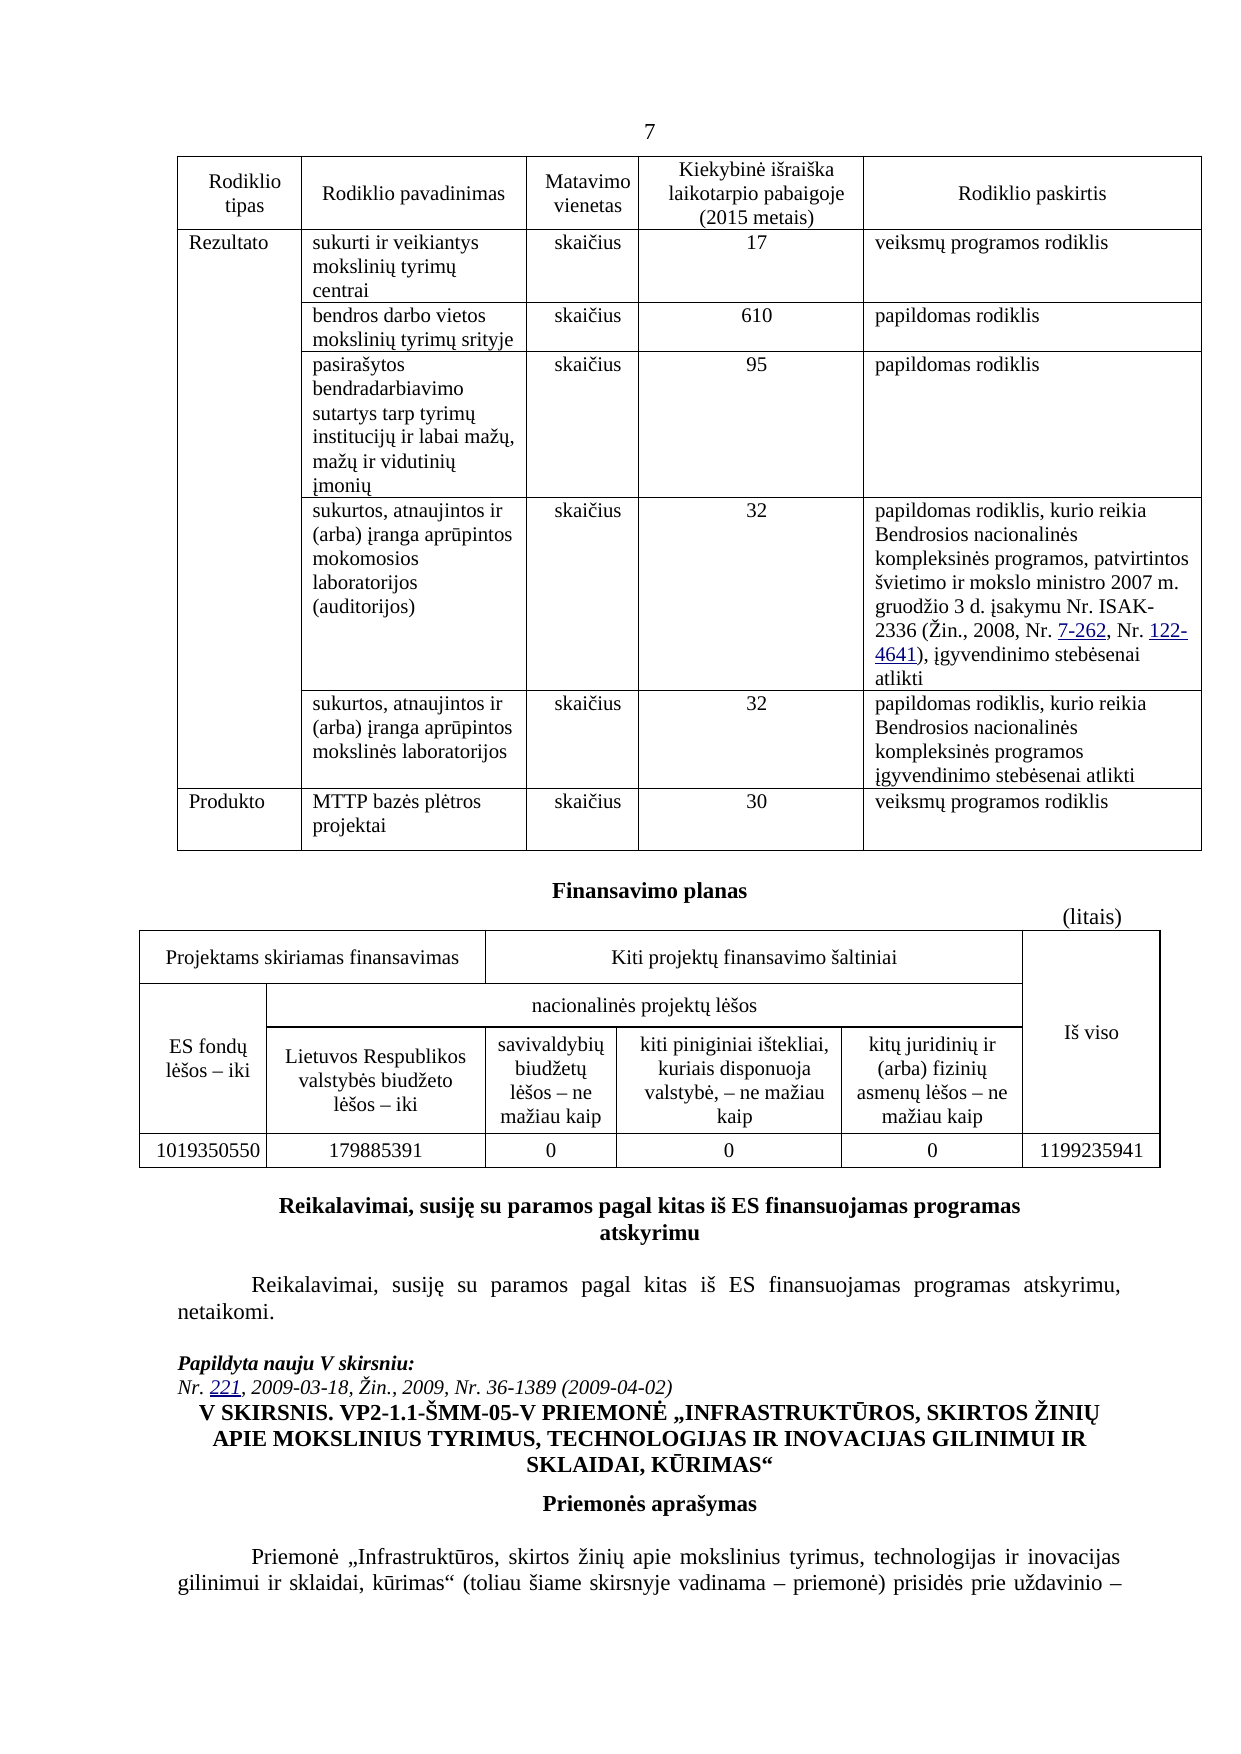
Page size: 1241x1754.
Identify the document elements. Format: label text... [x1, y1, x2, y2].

table_cell 32 [639, 498, 863, 690]
text Reikalavimai, susiję su paramos pagal kitas iš ES finansuojamas programas atskyrimu [177, 1192, 1122, 1245]
table_cell sukurtos, atnaujintos ir (arba) įranga aprūpintos mokomosios laboratorijos (auditorijos) [302, 498, 526, 690]
table_cell 32 [639, 691, 863, 787]
table_cell skaičius [527, 498, 638, 690]
table_header Iš viso [1023, 931, 1159, 1133]
table_cell savivaldybių biudžetų lėšos – ne mažiau kaip [486, 1028, 616, 1133]
table_cell Lietuvos Respublikos valstybės biudžeto lėšos – iki [267, 1028, 485, 1133]
table_cell skaičius [527, 303, 638, 351]
table_cell 610 [639, 303, 863, 351]
text Papildyta nauju V skirsniu: [177, 1351, 1122, 1374]
table_header Rodiklio tipas [178, 157, 301, 229]
text Finansavimo planas [177, 877, 1122, 903]
table_cell sukurti ir veikiantys mokslinių tyrimų centrai [302, 230, 526, 302]
table_header Rodiklio pavadinimas [302, 157, 526, 229]
table_cell kiti piniginiai ištekliai, kuriais disponuoja valstybė, – ne mažiau kaip [617, 1028, 841, 1133]
table_cell sukurtos, atnaujintos ir (arba) įranga aprūpintos mokslinės laboratorijos [302, 691, 526, 787]
table_header Matavimo vienetas [527, 157, 638, 229]
table_cell MTTP bazės plėtros projektai [302, 789, 526, 849]
table_cell bendros darbo vietos mokslinių tyrimų srityje [302, 303, 526, 351]
text Priemonė „Infrastruktūros, skirtos žinių apie mokslinius tyrimus, technologijas ir inovacijas gilinimui ir sklaidai, kūrimas“ (toliau šiame skirsnyje vadinama – priemonė) prisidės prie uždavinio – [177, 1543, 1122, 1596]
table_cell papildomas rodiklis, kurio reikia Bendrosios nacionalinės kompleksinės programos, patvirtintos švietimo ir mokslo ministro 2007 m. gruodžio 3 d. įsakymu Nr. ISAK-2336 (Žin., 2008, Nr. 7-262, Nr. 122-4641), įgyvendinimo stebėsenai atlikti [864, 498, 1201, 690]
table_cell papildomas rodiklis [864, 352, 1201, 497]
table_cell 1199235941 [1023, 1134, 1159, 1167]
text (litais) [177, 903, 1122, 930]
table_header Kiekybinė išraiška laikotarpio pabaigoje (2015 metais) [639, 157, 863, 229]
table_cell 30 [639, 789, 863, 849]
table_cell kitų juridinių ir (arba) fizinių asmenų lėšos – ne mažiau kaip [842, 1028, 1022, 1133]
table_cell pasirašytos bendradarbiavimo sutartys tarp tyrimų institucijų ir labai mažų, mažų ir vidutinių įmonių [302, 352, 526, 497]
table_cell veiksmų programos rodiklis [864, 789, 1201, 849]
table_cell veiksmų programos rodiklis [864, 230, 1201, 302]
table_cell 0 [617, 1134, 841, 1167]
table_cell 17 [639, 230, 863, 302]
table_cell 0 [842, 1134, 1022, 1167]
table_cell Produkto [178, 789, 301, 849]
table_cell nacionalinės projektų lėšos [267, 984, 1022, 1026]
table_cell papildomas rodiklis [864, 303, 1201, 351]
table_cell Rezultato [178, 230, 301, 787]
table_header Rodiklio paskirtis [864, 157, 1201, 229]
table_cell papildomas rodiklis, kurio reikia Bendrosios nacionalinės kompleksinės programos įgyvendinimo stebėsenai atlikti [864, 691, 1201, 787]
table_cell 95 [639, 352, 863, 497]
text Priemonės aprašymas [177, 1490, 1122, 1517]
table_cell skaičius [527, 789, 638, 849]
text Reikalavimai, susiję su paramos pagal kitas iš ES finansuojamas programas atskyrimu, netaikomi. [177, 1271, 1122, 1324]
table_cell skaičius [527, 352, 638, 497]
table_cell ES fondų lėšos – iki [140, 984, 266, 1133]
text Nr. 221, 2009-03-18, Žin., 2009, Nr. 36-1389 (2009-04-02) [177, 1374, 1122, 1399]
table_cell 179885391 [267, 1134, 485, 1167]
table_header Kiti projektų finansavimo šaltiniai [486, 931, 1022, 983]
text V SKIRSNIS. VP2-1.1-ŠMM-05-V PRIEMONĖ „INFRASTRUKTŪROS, SKIRTOS ŽINIŲ APIE MOKSLINIUS TYRIMUS, TECHNOLOGIJAS IR INOVACIJAS GILINIMUI IR SKLAIDAI, KŪRIMAS“ [177, 1399, 1122, 1478]
table_cell 0 [486, 1134, 616, 1167]
table_cell skaičius [527, 691, 638, 787]
table_header Projektams skiriamas finansavimas [140, 931, 485, 983]
table_cell 1019350550 [140, 1134, 266, 1167]
table_cell skaičius [527, 230, 638, 302]
